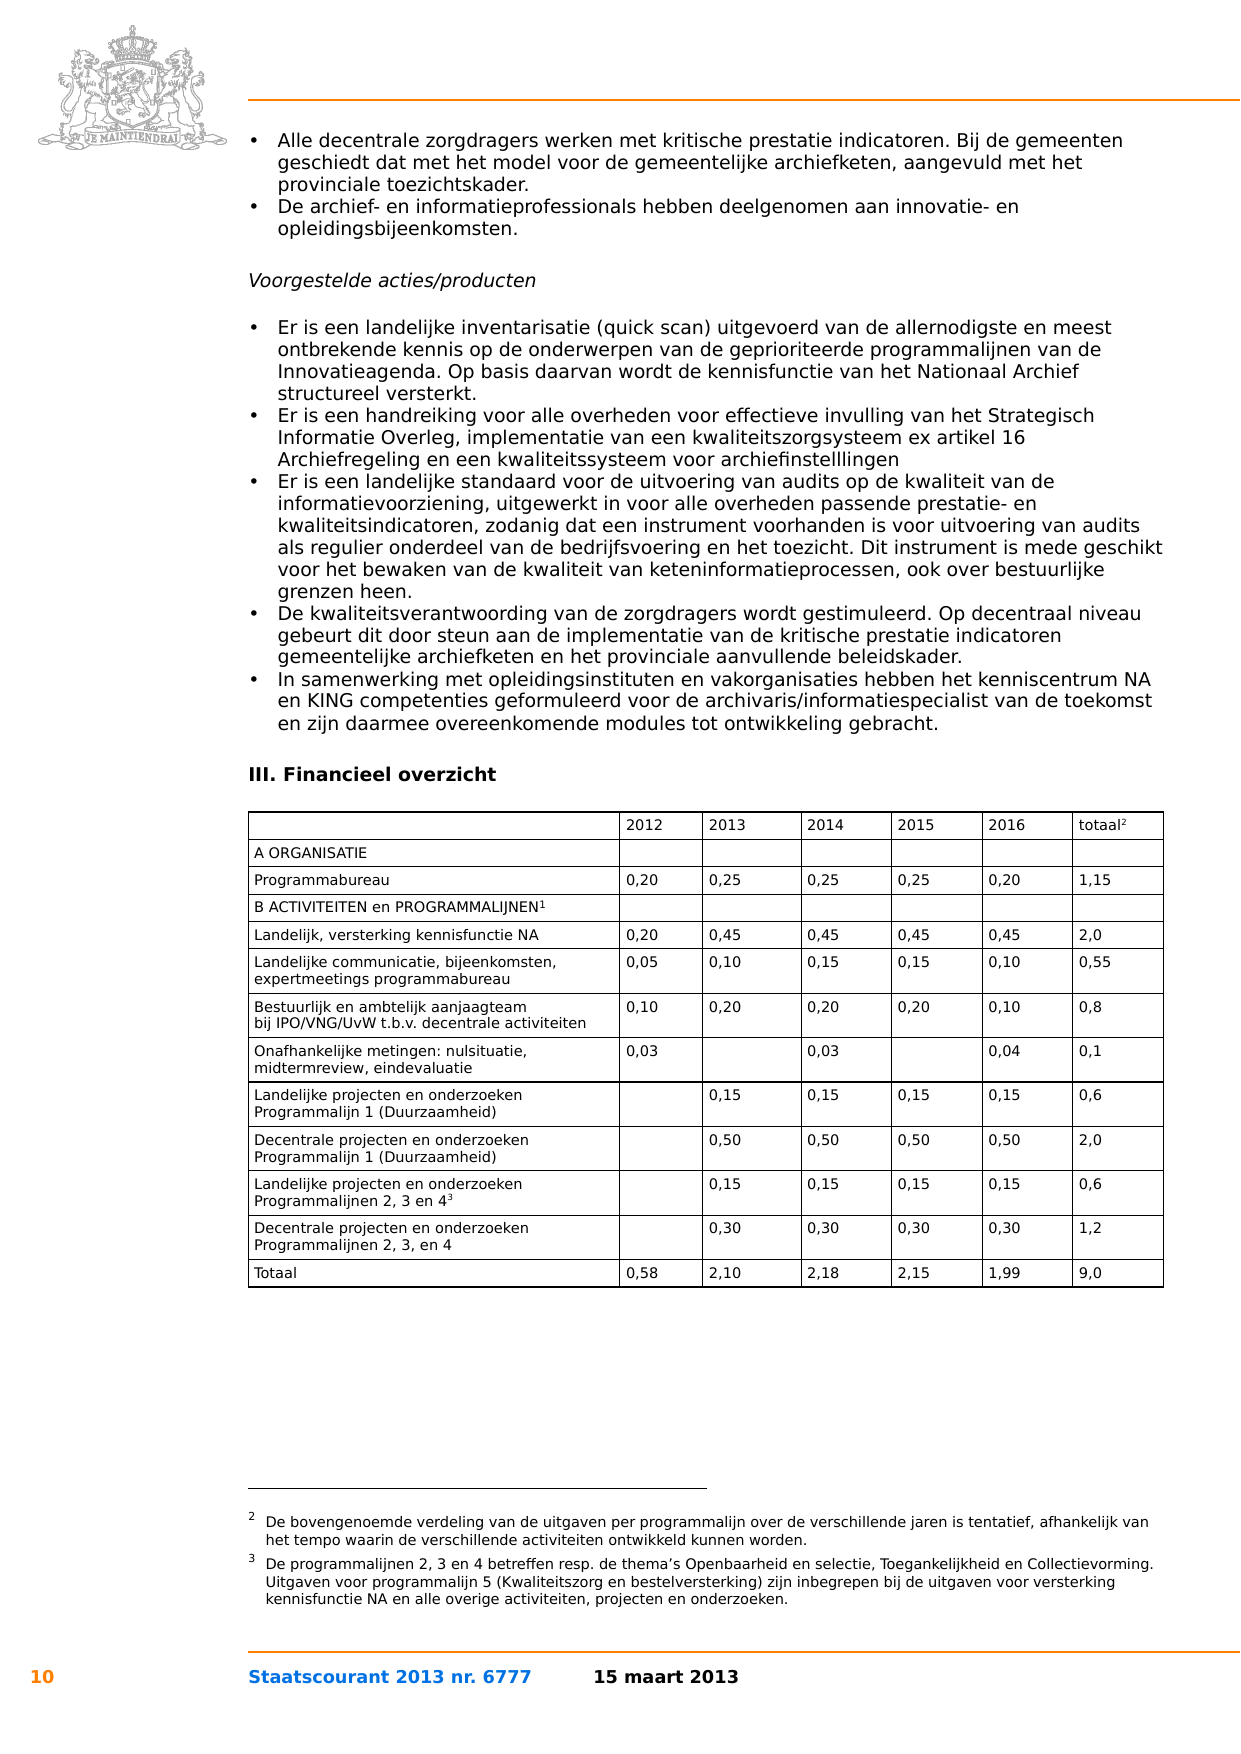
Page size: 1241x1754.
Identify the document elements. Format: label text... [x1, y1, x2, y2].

table_cell 2,10 [703, 1260, 801, 1286]
table_cell [703, 1038, 801, 1081]
table_header 2016 [983, 813, 1072, 839]
table_cell 0,30 [703, 1216, 801, 1259]
table_cell [620, 1127, 702, 1170]
table_cell 0,20 [620, 922, 702, 948]
table_cell Bestuurlijk en ambtelijk aanjaagteam bij IPO/VNG/UvW t.b.v. decentrale activiteiten [249, 994, 619, 1037]
table_cell [1073, 895, 1163, 921]
table_cell 0,20 [802, 994, 891, 1037]
table_cell 1,99 [983, 1260, 1072, 1286]
table_cell 0,05 [620, 949, 702, 993]
table_cell 2,15 [892, 1260, 982, 1286]
text • Er is een landelijke inventarisatie (quick scan) uitgevoerd van de allernodigste en meest ontbrekende kennis op de onderwerpen van de geprioriteerde programmalijnen van de Innovatieagenda. Op basis daarvan wordt de kennisfunctie van het Nationaal Archief structureel versterkt. [248, 317, 1163, 405]
table_cell 0,30 [802, 1216, 891, 1259]
table_cell 0,45 [983, 922, 1072, 948]
table_cell [1073, 840, 1163, 866]
table_header 2015 [892, 813, 982, 839]
subtitle Voorgestelde acties/producten [248, 270, 1163, 292]
table_cell 0,8 [1073, 994, 1163, 1037]
text • Er is een landelijke standaard voor de uitvoering van audits op de kwaliteit van de informatievoorziening, uitgewerkt in voor alle overheden passende prestatie- en kwaliteitsindicatoren, zodanig dat een instrument voorhanden is voor uitvoering van audits als regulier onderdeel van de bedrijfsvoering en het toezicht. Dit instrument is mede geschikt voor het bewaken van de kwaliteit van keteninformatieprocessen, ook over bestuurlijke grenzen heen. [248, 471, 1163, 602]
picture [38, 25, 227, 150]
table_cell 0,10 [620, 994, 702, 1037]
table_cell 0,30 [892, 1216, 982, 1259]
table_cell 0,50 [802, 1127, 891, 1170]
table_cell Decentrale projecten en onderzoeken Programmalijn 1 (Duurzaamheid) [249, 1127, 619, 1170]
table_cell 2,18 [802, 1260, 891, 1286]
table_cell 0,45 [802, 922, 891, 948]
table_cell 0,04 [983, 1038, 1072, 1081]
table_cell 0,25 [703, 867, 801, 893]
table_cell 0,50 [983, 1127, 1072, 1170]
table_cell 0,15 [983, 1171, 1072, 1214]
table_header 2012 [620, 813, 702, 839]
table_cell Programmabureau [249, 867, 619, 893]
table_cell 0,25 [892, 867, 982, 893]
table_cell 0,55 [1073, 949, 1163, 993]
table_cell 0,03 [620, 1038, 702, 1081]
table_cell 0,10 [983, 949, 1072, 993]
table_header 2014 [802, 813, 891, 839]
table_cell [620, 840, 702, 866]
table_cell 0,50 [892, 1127, 982, 1170]
table_cell 0,6 [1073, 1171, 1163, 1214]
table_header 2013 [703, 813, 801, 839]
table_cell B ACTIVITEITEN en PROGRAMMALIJNEN1 [249, 895, 619, 921]
table_cell 0,15 [802, 1171, 891, 1214]
table_cell 0,15 [802, 1083, 891, 1126]
text • De archief- en informatieprofessionals hebben deelgenomen aan innovatie- en opleidingsbijeenkomsten. [248, 196, 1163, 240]
table_cell 0,30 [983, 1216, 1072, 1259]
table_cell [620, 1083, 702, 1126]
text • De kwaliteitsverantwoording van de zorgdragers wordt gestimuleerd. Op decentraal niveau gebeurt dit door steun aan de implementatie van de kritische prestatie indicatoren gemeentelijke archiefketen en het provinciale aanvullende beleidskader. [248, 602, 1163, 668]
table_cell [802, 895, 891, 921]
table_cell 0,25 [802, 867, 891, 893]
table_cell 2,0 [1073, 922, 1163, 948]
table_cell [892, 840, 982, 866]
table_cell 0,10 [703, 949, 801, 993]
text • Er is een handreiking voor alle overheden voor effectieve invulling van het Strategisch Informatie Overleg, implementatie van een kwaliteitszorgsysteem ex artikel 16 Archiefregeling en een kwaliteitssysteem voor archiefinstelllingen [248, 405, 1163, 471]
table_cell 1,2 [1073, 1216, 1163, 1259]
text • Alle decentrale zorgdragers werken met kritische prestatie indicatoren. Bij de gemeenten geschiedt dat met het model voor de gemeentelijke archiefketen, aangevuld met het provinciale toezichtskader. [248, 130, 1163, 196]
table_header totaal [1073, 813, 1163, 839]
table_cell 0,1 [1073, 1038, 1163, 1081]
table_cell 0,15 [892, 949, 982, 993]
table_cell 0,15 [703, 1171, 801, 1214]
table_cell 0,20 [703, 994, 801, 1037]
table_cell 0,45 [892, 922, 982, 948]
table_cell [983, 895, 1072, 921]
table_cell 9,0 [1073, 1260, 1163, 1286]
table_cell [802, 840, 891, 866]
subtitle III. Financieel overzicht [248, 764, 1163, 786]
table_cell 0,6 [1073, 1083, 1163, 1126]
table_cell [892, 895, 982, 921]
table_cell [703, 840, 801, 866]
table_cell 0,45 [703, 922, 801, 948]
table_cell [892, 1038, 982, 1081]
table_cell Landelijke projecten en onderzoeken Programmalijnen 2, 3 en 4 [249, 1171, 619, 1214]
table_cell Onafhankelijke metingen: nulsituatie, midtermreview, eindevaluatie [249, 1038, 619, 1081]
table_cell 0,20 [620, 867, 702, 893]
table_cell 2,0 [1073, 1127, 1163, 1170]
table_cell 0,10 [983, 994, 1072, 1037]
table_header [249, 813, 619, 839]
table_cell A ORGANISATIE [249, 840, 619, 866]
table_cell Landelijk, versterking kennisfunctie NA [249, 922, 619, 948]
table_cell 0,20 [892, 994, 982, 1037]
table_cell 0,20 [983, 867, 1072, 893]
table_cell 0,15 [802, 949, 891, 993]
table_cell Landelijke projecten en onderzoeken Programmalijn 1 (Duurzaamheid) [249, 1083, 619, 1126]
table_cell Decentrale projecten en onderzoeken Programmalijnen 2, 3, en 4 [249, 1216, 619, 1259]
table_cell Landelijke communicatie, bijeenkomsten, expertmeetings programmabureau [249, 949, 619, 993]
table_cell 0,15 [892, 1171, 982, 1214]
table_cell [620, 895, 702, 921]
table_cell 0,03 [802, 1038, 891, 1081]
table_cell [620, 1171, 702, 1214]
table_cell [983, 840, 1072, 866]
table_cell 0,15 [703, 1083, 801, 1126]
table_cell 0,15 [892, 1083, 982, 1126]
table_cell [703, 895, 801, 921]
text • In samenwerking met opleidingsinstituten en vakorganisaties hebben het kenniscentrum NA en KING competenties geformuleerd voor de archivaris/informatiespecialist van de toekomst en zijn daarmee overeenkomende modules tot ontwikkeling gebracht. [248, 668, 1163, 734]
table_cell 0,15 [983, 1083, 1072, 1126]
table_cell 1,15 [1073, 867, 1163, 893]
table_cell [620, 1216, 702, 1259]
table_cell 0,50 [703, 1127, 801, 1170]
table_cell 0,58 [620, 1260, 702, 1286]
table_cell Totaal [249, 1260, 619, 1286]
